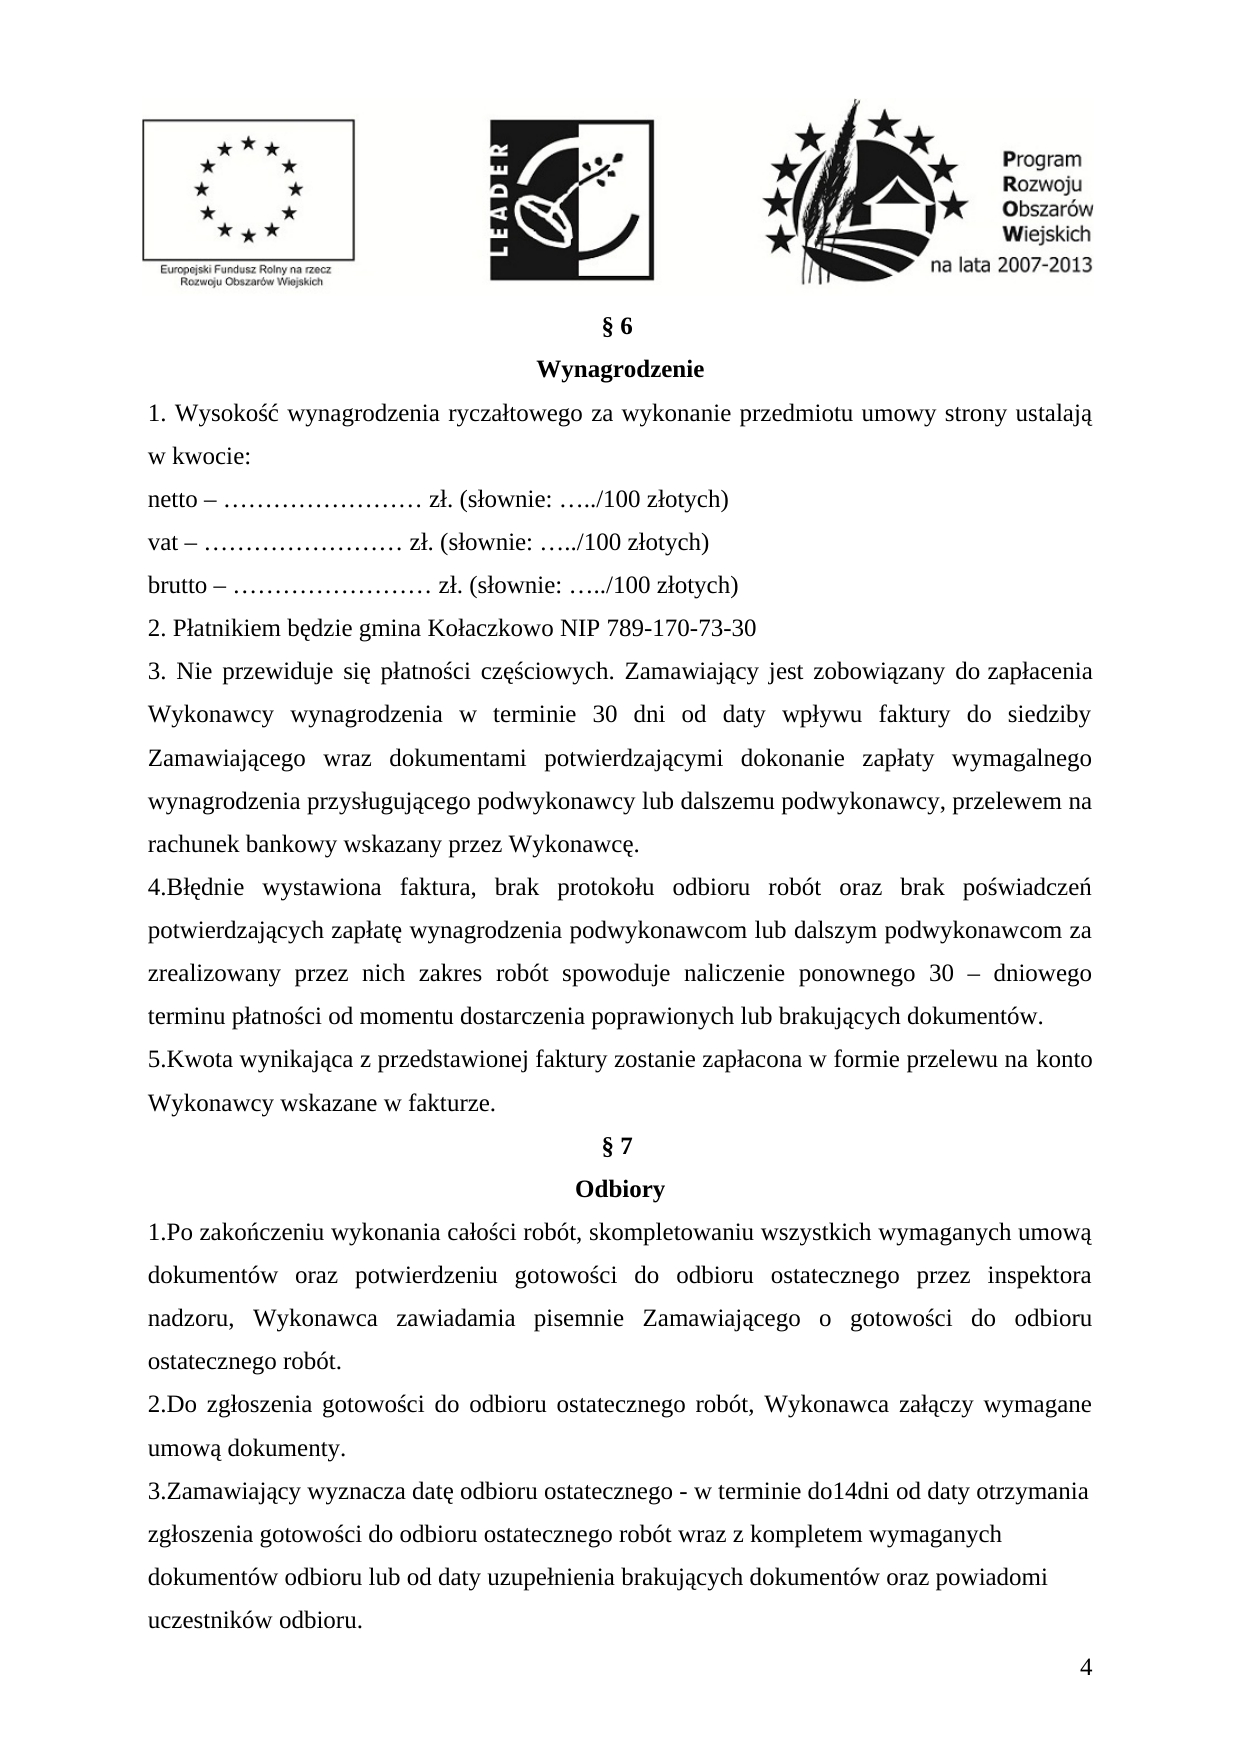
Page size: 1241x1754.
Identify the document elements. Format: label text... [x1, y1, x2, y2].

text 2.Do zgłoszenia gotowości do odbioru ostatecznego robót, Wykonawca załączy wymagane umową dokumenty. [148, 1389, 1093, 1461]
text Wynagrodzenie [148, 354, 1093, 383]
text § 6 [148, 297, 1093, 340]
text 1. Wysokość wynagrodzenia ryczałtowego za wykonanie przedmiotu umowy strony ustalają w kwocie: [148, 398, 1093, 469]
text 5.Kwota wynikająca z przedstawionej faktury zostanie zapłacona w formie przelewu na konto Wykonawcy wskazane w fakturze. [148, 1044, 1093, 1116]
picture [142, 98, 1094, 296]
text 3. Nie przewiduje się płatności częściowych. Zamawiający jest zobowiązany do zapłacenia Wykonawcy wynagrodzenia w terminie 30 dni od daty wpływu faktury do siedziby Zamawiającego wraz dokumentami potwierdzającymi dokonanie zapłaty wymagalnego wynagrodzenia przysługującego podwykonawcy lub dalszemu podwykonawcy, przelewem na rachunek bankowy wskazany przez Wykonawcę. [148, 656, 1093, 858]
text § 7 [148, 1131, 1093, 1159]
text netto – …………………… zł. (słownie: …../100 złotych) [148, 484, 1093, 513]
text 1.Po zakończeniu wykonania całości robót, skompletowaniu wszystkich wymaganych umową dokumentów oraz potwierdzeniu gotowości do odbioru ostatecznego przez inspektora nadzoru, Wykonawca zawiadamia pisemnie Zamawiającego o gotowości do odbioru ostatecznego robót. [148, 1217, 1093, 1375]
text 4.Błędnie wystawiona faktura, brak protokołu odbioru robót oraz brak poświadczeń potwierdzających zapłatę wynagrodzenia podwykonawcom lub dalszym podwykonawcom za zrealizowany przez nich zakres robót spowoduje naliczenie ponownego 30 – dniowego terminu płatności od momentu dostarczenia poprawionych lub brakujących dokumentów. [148, 872, 1093, 1030]
text brutto – …………………… zł. (słownie: …../100 złotych) [148, 570, 1093, 599]
text 2. Płatnikiem będzie gmina Kołaczkowo NIP 789-170-73-30 [148, 613, 1093, 642]
text vat – …………………… zł. (słownie: …../100 złotych) [148, 527, 1093, 556]
text 3.Zamawiający wyznacza datę odbioru ostatecznego - w terminie do14dni od daty otrzymania zgłoszenia gotowości do odbioru ostatecznego robót wraz z kompletem wymaganych dokumentów odbioru lub od daty uzupełnienia brakujących dokumentów oraz powiadomi uczestników odbioru. [148, 1476, 1093, 1634]
text Odbiory [148, 1174, 1093, 1203]
